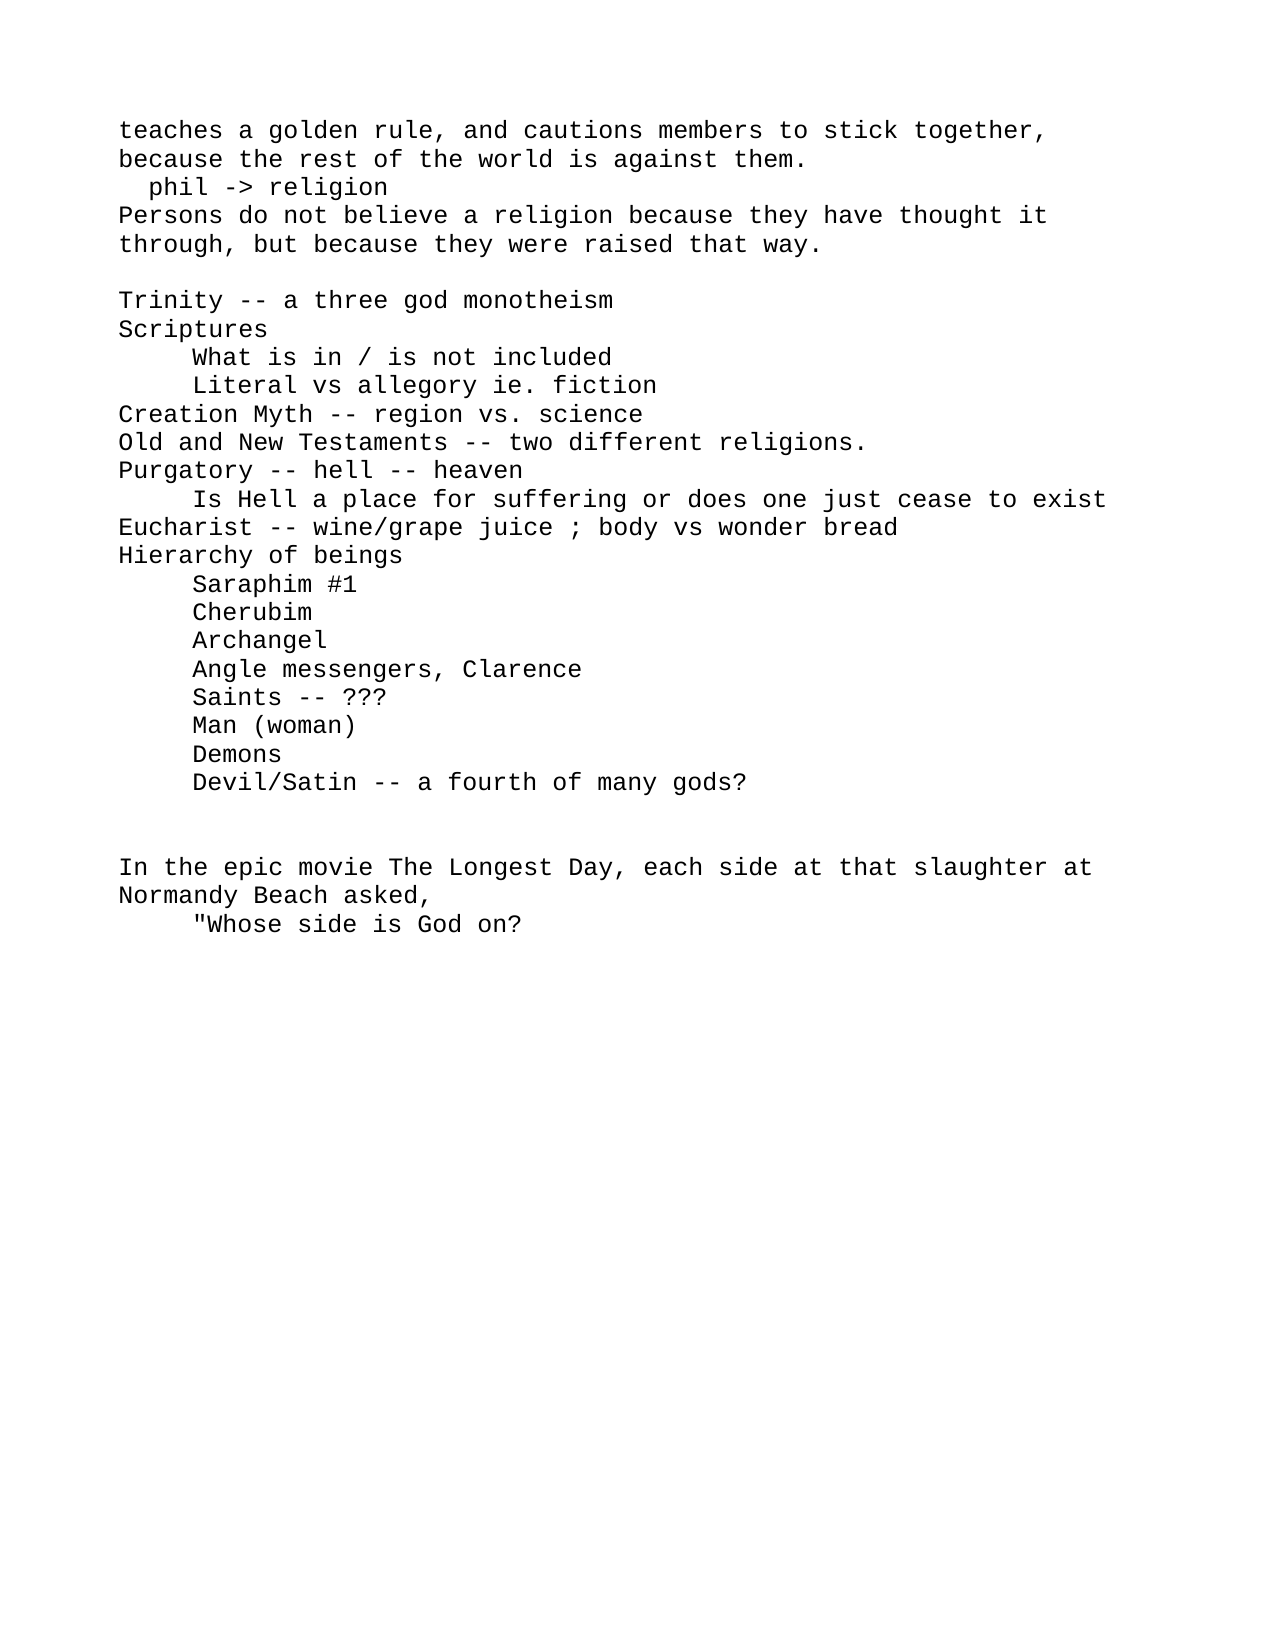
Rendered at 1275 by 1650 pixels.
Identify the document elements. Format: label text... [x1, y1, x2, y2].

text "Whose side is God on? [118, 911, 1157, 940]
text Cherubim [118, 600, 1157, 628]
text Man (woman) [118, 713, 1157, 741]
text What is in / is not included [118, 345, 1157, 373]
text Is Hell a place for suffering or does one just cease to exist [118, 486, 1157, 515]
text Old and New Testaments -- two different religions. [118, 430, 1157, 458]
text teaches a golden rule, and cautions members to stick together, because the rest of the world is against them. [118, 118, 1157, 175]
text phil -> religion [118, 175, 1157, 203]
text Saints -- ??? [118, 685, 1157, 713]
text Archangel [118, 628, 1157, 656]
text Eucharist -- wine/grape juice ; body vs wonder bread [118, 515, 1157, 543]
text Hierarchy of beings [118, 543, 1157, 571]
text Purgatory -- hell -- heaven [118, 458, 1157, 486]
text Saraphim #1 [118, 571, 1157, 600]
text In the epic movie The Longest Day, each side at that slaughter at Normandy Beach asked, [118, 855, 1157, 911]
text Creation Myth -- region vs. science [118, 401, 1157, 430]
text Persons do not believe a religion because they have thought it through, but because they were raised that way. [118, 203, 1157, 260]
text Scriptures [118, 316, 1157, 345]
text Demons [118, 741, 1157, 770]
text Devil/Satin -- a fourth of many gods? [118, 770, 1157, 798]
text Literal vs allegory ie. fiction [118, 373, 1157, 401]
text Trinity -- a three god monotheism [118, 288, 1157, 316]
text Angle messengers, Clarence [118, 656, 1157, 685]
